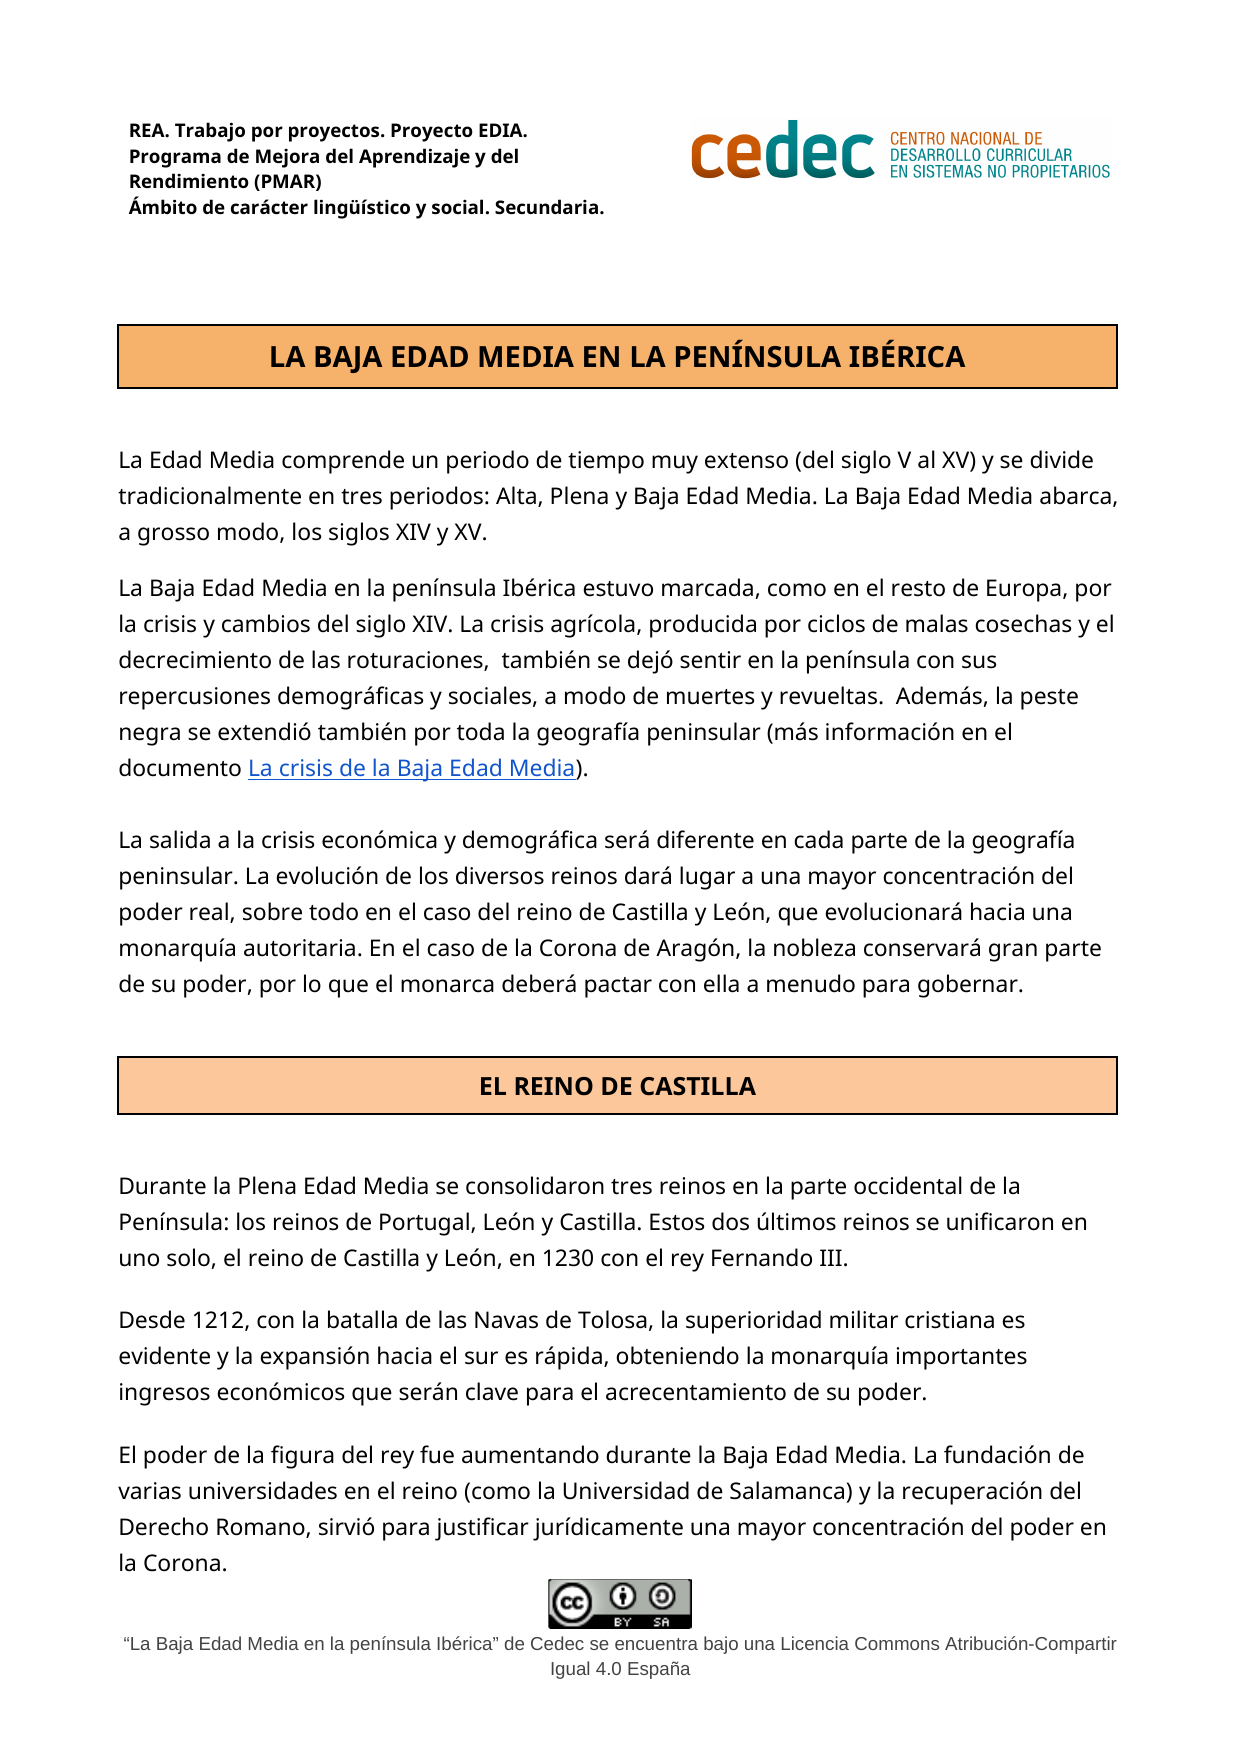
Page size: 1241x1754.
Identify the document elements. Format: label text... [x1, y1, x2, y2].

table_header EL REINO DE CASTILLA [119, 1058, 1116, 1113]
picture [548, 1579, 692, 1629]
text La Edad Media comprende un periodo de tiempo muy extenso (del siglo V al XV) y se divide tradicionalmente en tres periodos: Alta, Plena y Baja Edad Media. La Baja Edad Media abarca, a grosso modo, los siglos XIV y XV. [118, 444, 1122, 547]
text Durante la Plena Edad Media se consolidaron tres reinos en la parte occidental de la Península: los reinos de Portugal, León y Castilla. Estos dos últimos reinos se unificaron en uno solo, el reino de Castilla y León, en 1230 con el rey Fernando III. [118, 1170, 1122, 1273]
text El poder de la figura del rey fue aumentando durante la Baja Edad Media. La fundación de varias universidades en el reino (como la Universidad de Salamanca) y la recuperación del Derecho Romano, sirvió para justificar jurídicamente una mayor concentración del poder en la Corona. [118, 1439, 1122, 1578]
text La salida a la crisis económica y demográfica será diferente en cada parte de la geografía peninsular. La evolución de los diversos reinos dará lugar a una mayor concentración del poder real, sobre todo en el caso del reino de Castilla y León, que evolucionará hacia una monarquía autoritaria. En el caso de la Corona de Aragón, la nobleza conservará gran parte de su poder, por lo que el monarca deberá pactar con ella a menudo para gobernar. [118, 824, 1122, 999]
text La Baja Edad Media en la península Ibérica estuvo marcada, como en el resto de Europa, por la crisis y cambios del siglo XIV. La crisis agrícola, producida por ciclos de malas cosechas y el decrecimiento de las roturaciones, también se dejó sentir en la península con sus repercusiones demográficas y sociales, a modo de muertes y revueltas. Además, la peste negra se extendió también por toda la geografía peninsular (más información en el documento La crisis de la Baja Edad Media). [118, 572, 1122, 783]
text Desde 1212, con la batalla de las Navas de Tolosa, la superioridad militar cristiana es evidente y la expansión hacia el sur es rápida, obteniendo la monarquía importantes ingresos económicos que serán clave para el acrecentamiento de su poder. [118, 1304, 1122, 1407]
table_header LA BAJA EDAD MEDIA EN LA PENÍNSULA IBÉRICA [119, 326, 1116, 387]
picture [690, 117, 1112, 180]
